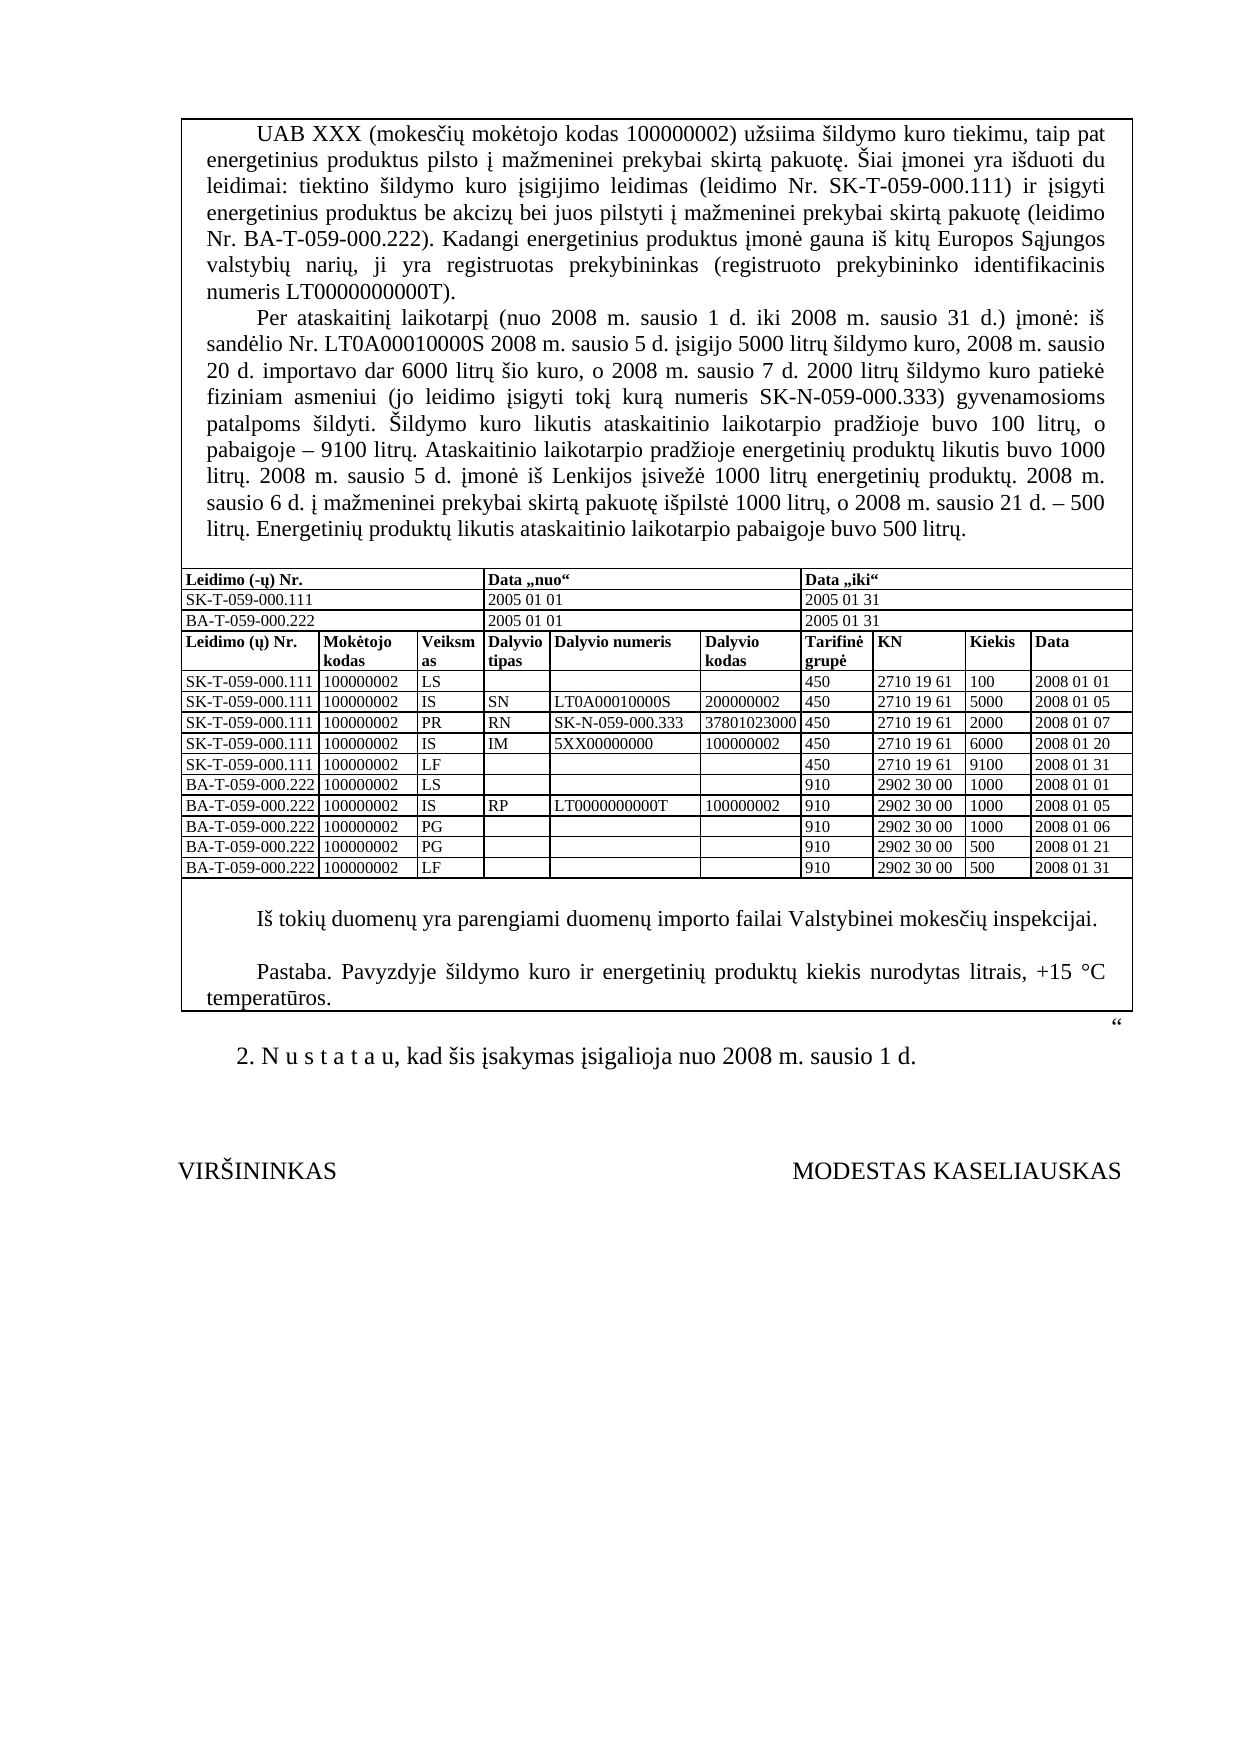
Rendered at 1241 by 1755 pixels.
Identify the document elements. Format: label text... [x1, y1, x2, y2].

table_cell [701, 837, 705, 856]
table_cell IS [479, 734, 483, 753]
table_cell Dalyvio numeris [551, 632, 700, 670]
table_cell [696, 754, 700, 773]
table_cell LS [479, 671, 483, 691]
table_cell KN [874, 632, 965, 670]
table_cell LS [479, 775, 483, 794]
table_cell [696, 858, 700, 877]
table_cell PG [479, 817, 483, 836]
text “ [177, 1012, 1122, 1041]
table_cell [701, 858, 705, 877]
table_cell Leidimo (ų) Nr. [182, 632, 318, 670]
table_cell LF [479, 754, 483, 773]
text 2. Nustatau, kad šis įsakymas įsigalioja nuo 2008 m. sausio 1 d. [177, 1041, 1122, 1069]
table_cell [696, 837, 700, 856]
table_cell [701, 817, 705, 836]
table_cell [701, 671, 705, 691]
table_cell Kiekis [966, 632, 1030, 670]
table_cell [696, 775, 700, 794]
table_cell PG [479, 837, 483, 856]
table_cell IS [479, 692, 483, 711]
table_cell IS [479, 796, 483, 815]
table_cell [696, 817, 700, 836]
table_cell PR [479, 713, 483, 732]
table_cell [701, 754, 705, 773]
text VIRŠININKAS MODESTAS KASELIAUSKAS [177, 1156, 1122, 1184]
table_cell [701, 775, 705, 794]
table_cell Data [1032, 632, 1132, 670]
table_cell [696, 671, 700, 691]
table_cell LF [479, 858, 483, 877]
